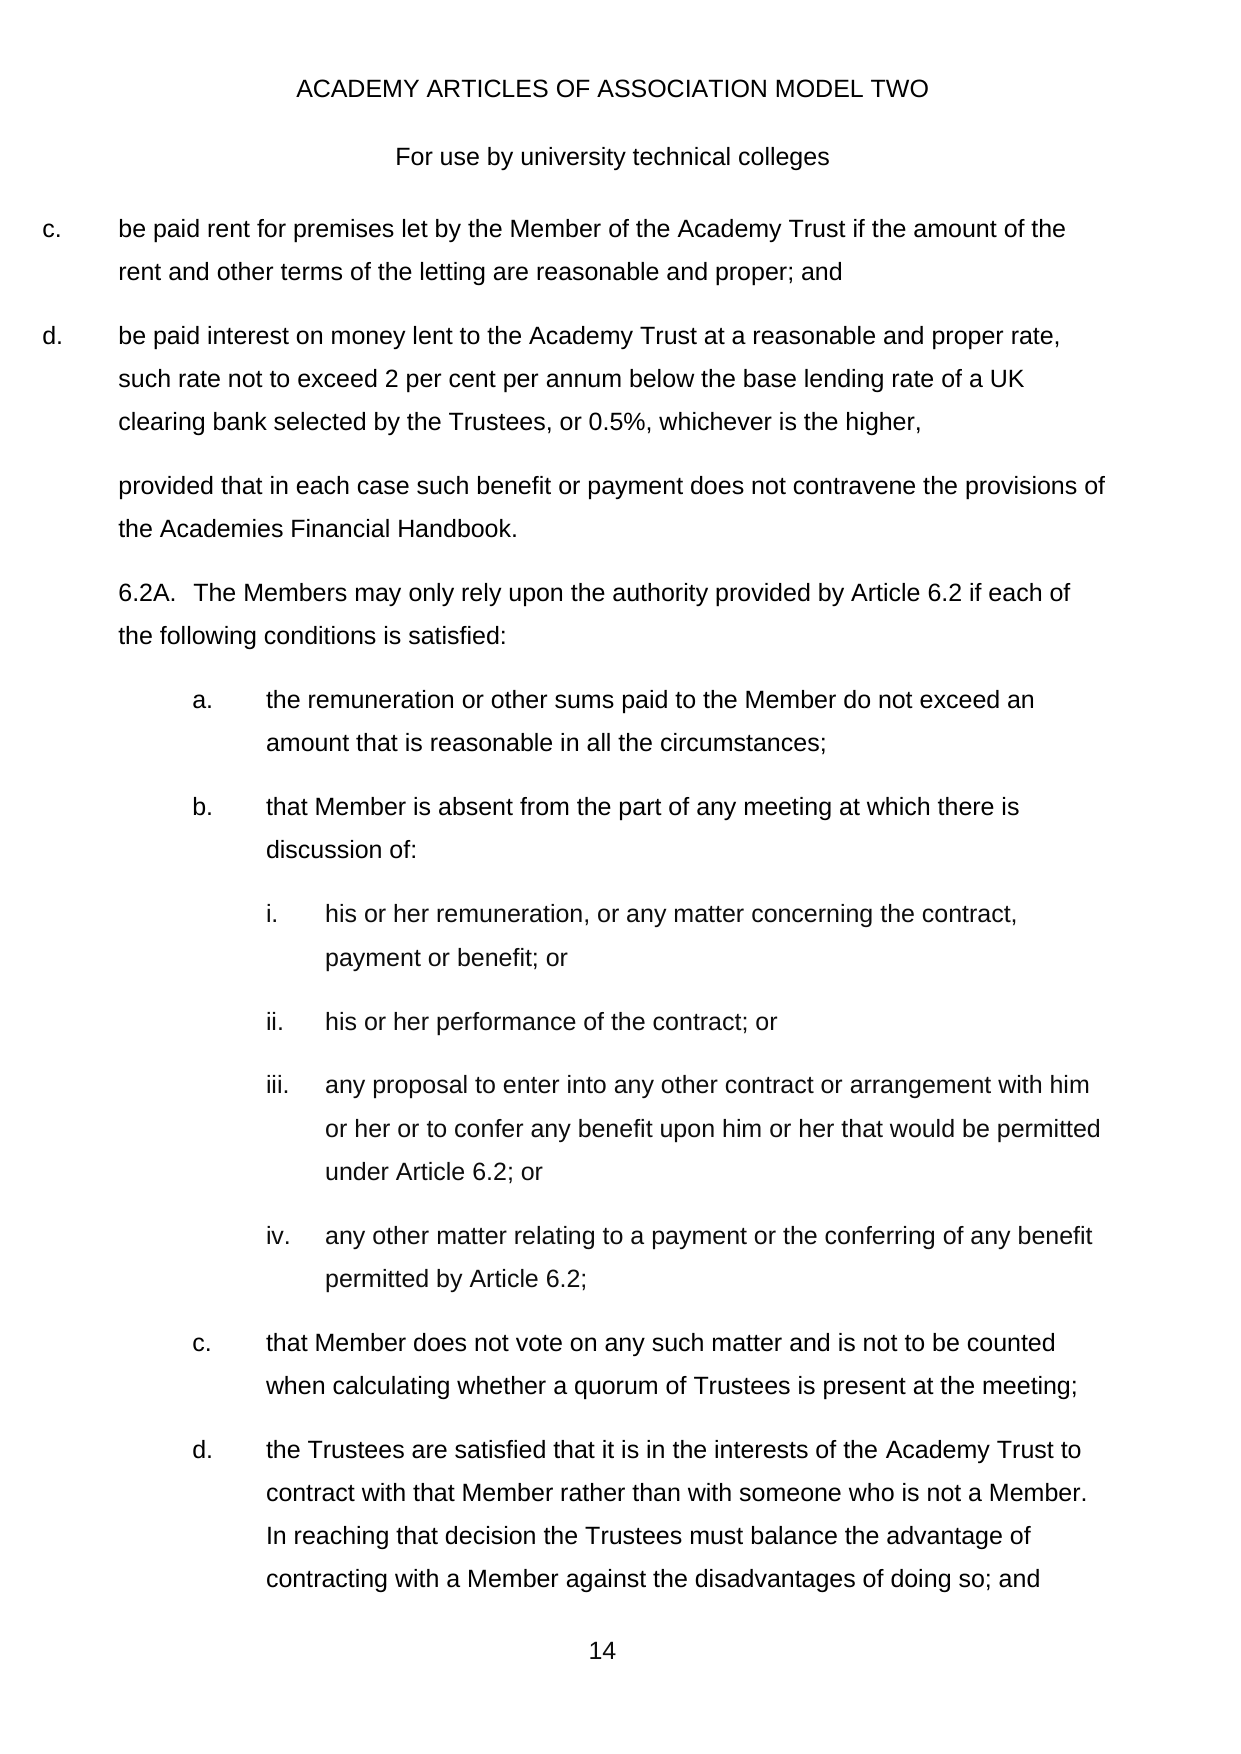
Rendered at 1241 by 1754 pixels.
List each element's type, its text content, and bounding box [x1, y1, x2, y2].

list be paid interest on money lent to the Academy Trust at a reasonable and proper rate, such rate not to exceed 2 per cent per annum below the base lending rate of a UK clearing bank selected by the Trustees, or 0.5%, whichever is the higher, [42, 321, 1107, 436]
list that Member is absent from the part of any meeting at which there is discussion of: [192, 792, 1107, 864]
list his or her remuneration, or any matter concerning the contract, payment or benefit; or [266, 899, 1107, 971]
list his or her performance of the contract; or [266, 1007, 1107, 1035]
list any proposal to enter into any other contract or arrangement with him or her or to confer any benefit upon him or her that would be permitted under Article 6.2; or [266, 1071, 1107, 1186]
text provided that in each case such benefit or payment does not contravene the provisions of the Academies Financial Handbook. [118, 471, 1107, 543]
list the Trustees are satisfied that it is in the interests of the Academy Trust to contract with that Member rather than with someone who is not a Member. In reaching that decision the Trustees must balance the advantage of contracting with a Member against the disadvantages of doing so; and [192, 1435, 1107, 1593]
list any other matter relating to a payment or the conferring of any benefit permitted by Article 6.2; [266, 1221, 1107, 1293]
text 6.2A. The Members may only rely upon the authority provided by Article 6.2 if each of the following conditions is satisfied: [118, 578, 1107, 650]
list be paid rent for premises let by the Member of the Academy Trust if the amount of the rent and other terms of the letting are reasonable and proper; and [42, 214, 1107, 286]
list the remuneration or other sums paid to the Member do not exceed an amount that is reasonable in all the circumstances; [192, 685, 1107, 757]
list that Member does not vote on any such matter and is not to be counted when calculating whether a quorum of Trustees is present at the meeting; [192, 1328, 1107, 1400]
